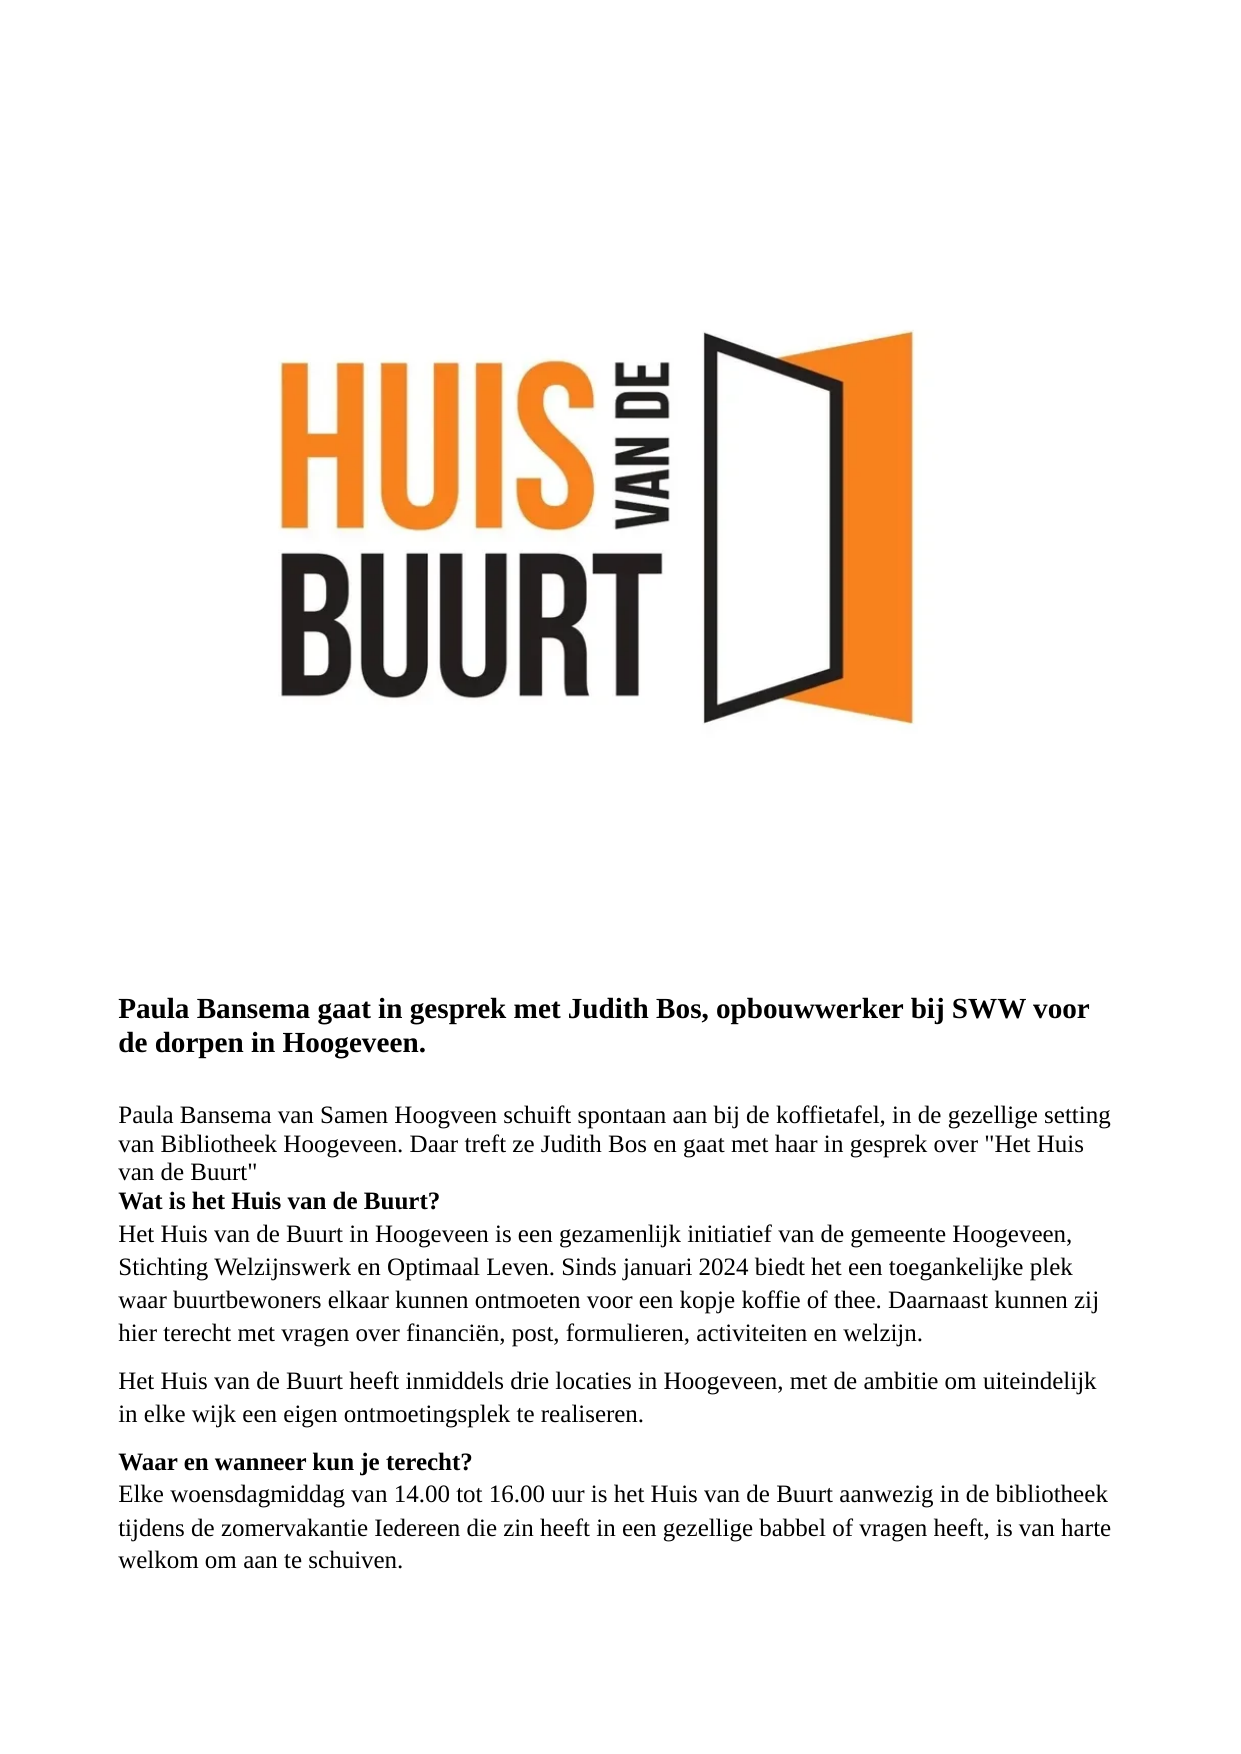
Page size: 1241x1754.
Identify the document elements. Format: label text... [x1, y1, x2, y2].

picture [205, 118, 1036, 949]
text Het Huis van de Buurt heeft inmiddels drie locaties in Hoogeveen, met de ambitie om uiteindelijk in elke wijk een eigen ontmoetingsplek te realiseren. [118, 1366, 1122, 1428]
text Wat is het Huis van de Buurt? Het Huis van de Buurt in Hoogeveen is een gezamenlijk initiatief van de gemeente Hoogeveen, Stichting Welzijnswerk en Optimaal Leven. Sinds januari 2024 biedt het een toegankelijke plek waar buurtbewoners elkaar kunnen ontmoeten voor een kopje koffie of thee. Daarnaast kunnen zij hier terecht met vragen over financiën, post, formulieren, activiteiten en welzijn. [118, 1186, 1122, 1347]
text Paula Bansema van Samen Hoogveen schuift spontaan aan bij de koffietafel, in de gezellige setting van Bibliotheek Hoogeveen. Daar treft ze Judith Bos en gaat met haar in gesprek over "Het Huis van de Buurt" [118, 1071, 1122, 1186]
text Waar en wanneer kun je terecht? Elke woensdagmiddag van 14.00 tot 16.00 uur is het Huis van de Buurt aanwezig in de bibliotheek tijdens de zomervakantie Iedereen die zin heeft in een gezellige babbel of vragen heeft, is van harte welkom om aan te schuiven. [118, 1447, 1122, 1574]
subtitle Paula Bansema gaat in gesprek met Judith Bos, opbouwwerker bij SWW voor de dorpen in Hoogeveen. [118, 992, 1122, 1059]
